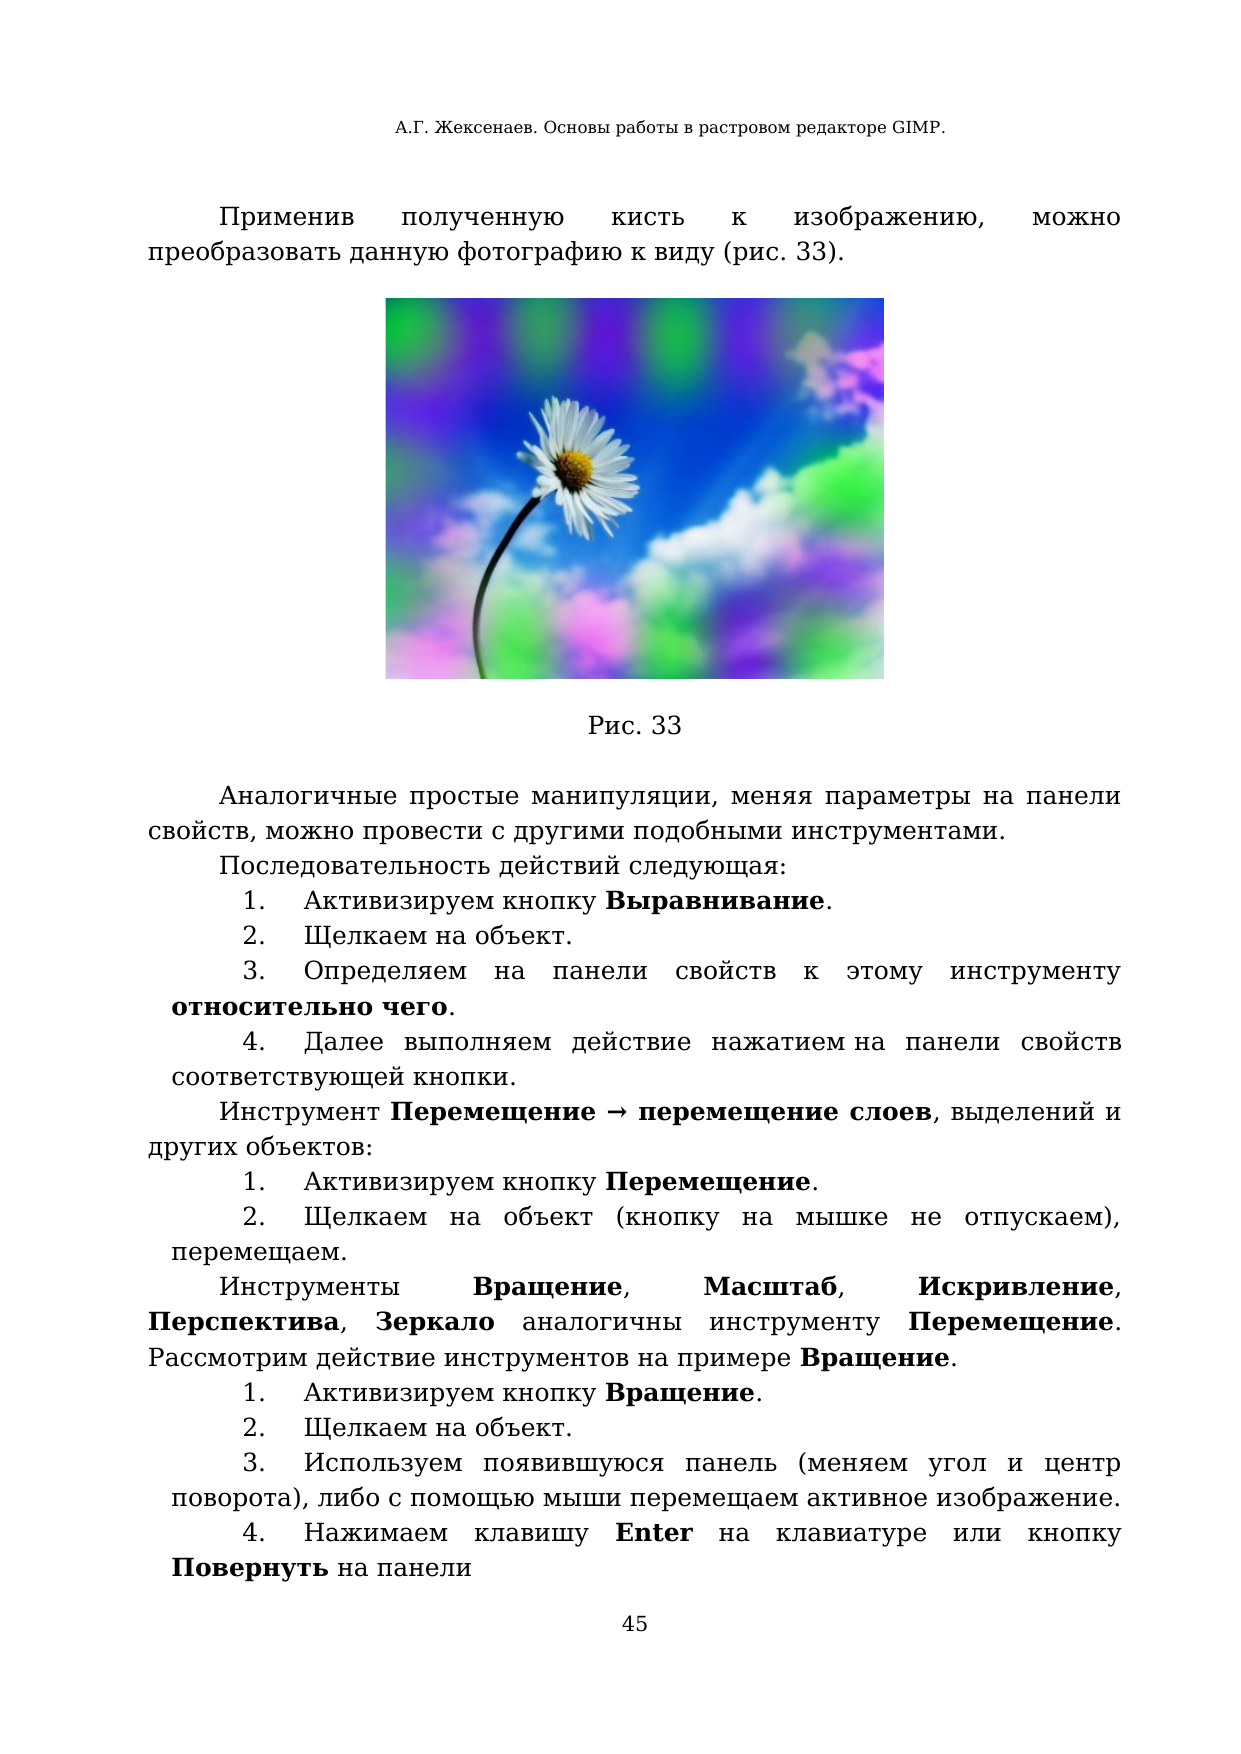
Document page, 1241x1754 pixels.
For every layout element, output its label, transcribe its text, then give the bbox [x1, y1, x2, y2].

list Щелкаем на объект (кнопку на мышке не отпускаем), перемещаем. [148, 1202, 1122, 1266]
list Щелкаем на объект. [148, 921, 1122, 951]
text Рис. 33 [148, 272, 1122, 740]
list Активизируем кнопку Вращение. [148, 1378, 1122, 1407]
picture [385, 298, 884, 679]
text Инструмент Перемещение → перемещение слоев, выделений и других объектов: [148, 1097, 1122, 1161]
list Нажимаем клавишу Enter на клавиатуре или кнопку Повернуть на панели [148, 1518, 1122, 1582]
list Определяем на панели свойств к этому инструменту относительно чего. [148, 956, 1122, 1021]
list Активизируем кнопку Выравнивание. [148, 886, 1122, 916]
text Инструменты Вращение, Масштаб, Искривление, Перспектива, Зеркало аналогичны инструменту Перемещение. Рассмотрим действие инструментов на примере Вращение. [148, 1272, 1122, 1372]
text Аналогичные простые манипуляции, меняя параметры на панели свойств, можно провести с другими подобными инструментами. [148, 781, 1122, 845]
text Последовательность действий следующая: [148, 851, 1122, 880]
list Далее выполняем действие нажатием на панели свойств соответствующей кнопки. [148, 1027, 1122, 1091]
list Активизируем кнопку Перемещение. [148, 1167, 1122, 1196]
text Применив полученную кисть к изображению, можно преобразовать данную фотографию к виду (рис. 33). [148, 202, 1122, 266]
list Используем появившуюся панель (меняем угол и центр поворота), либо с помощью мыши перемещаем активное изображение. [148, 1448, 1122, 1512]
list Щелкаем на объект. [148, 1413, 1122, 1442]
